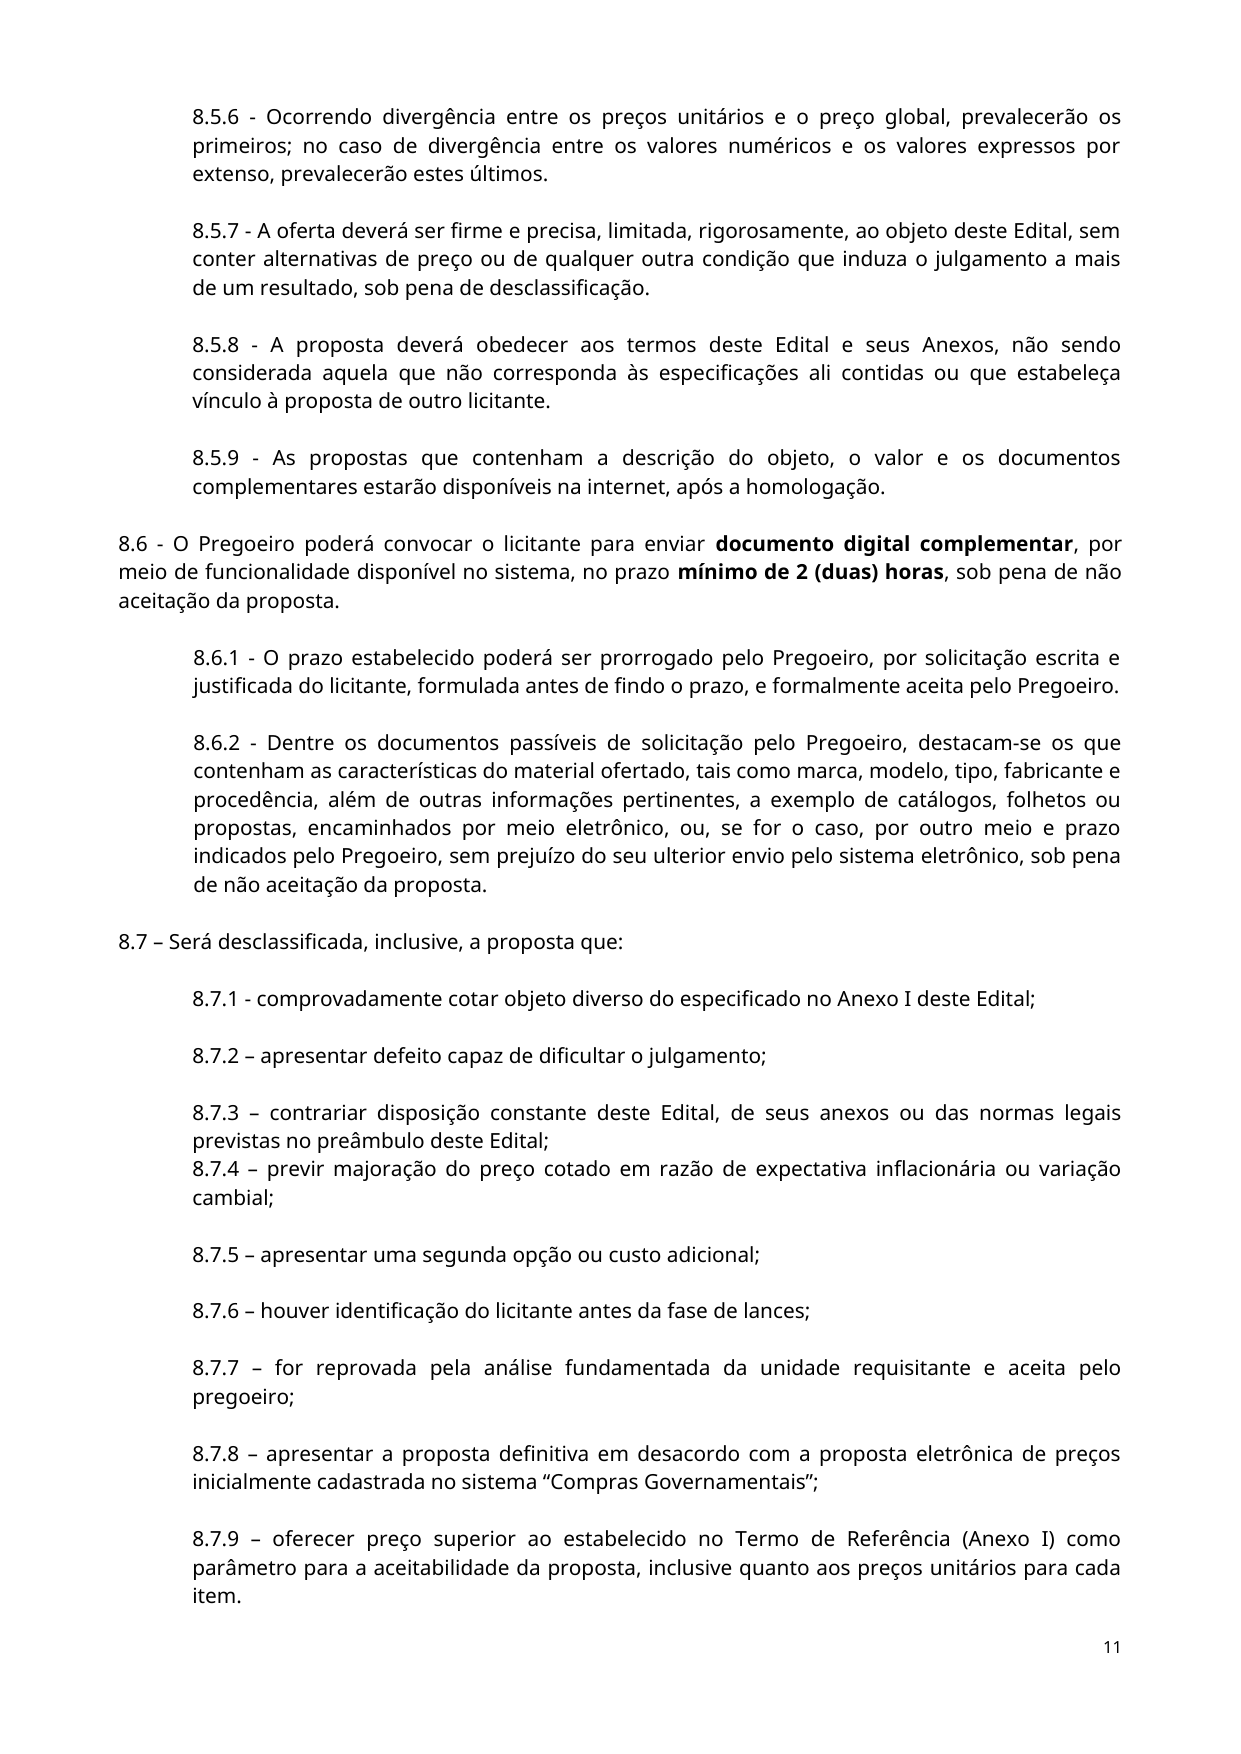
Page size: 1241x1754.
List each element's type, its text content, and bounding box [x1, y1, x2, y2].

text 8.7.8 – apresentar a proposta definitiva em desacordo com a proposta eletrônica de preços inicialmente cadastrada no sistema “Compras Governamentais”; [192, 1439, 1122, 1496]
text 8.6.2 - Dentre os documentos passíveis de solicitação pelo Pregoeiro, destacam-se os que contenham as características do material ofertado, tais como marca, modelo, tipo, fabricante e procedência, além de outras informações pertinentes, a exemplo de catálogos, folhetos ou propostas, encaminhados por meio eletrônico, ou, se for o caso, por outro meio e prazo indicados pelo Pregoeiro, sem prejuízo do seu ulterior envio pelo sistema eletrônico, sob pena de não aceitação da proposta. [193, 728, 1122, 898]
text 8.7.6 – houver identificação do licitante antes da fase de lances; [192, 1297, 1122, 1325]
text 8.5.8 - A proposta deverá obedecer aos termos deste Edital e seus Anexos, não sendo considerada aquela que não corresponda às especificações ali contidas ou que estabeleça vínculo à proposta de outro licitante. [192, 330, 1122, 415]
text 8.7.9 – oferecer preço superior ao estabelecido no Termo de Referência (Anexo I) como parâmetro para a aceitabilidade da proposta, inclusive quanto aos preços unitários para cada item. [192, 1524, 1122, 1609]
text 8.7.2 – apresentar defeito capaz de dificultar o julgamento; [192, 1041, 1122, 1069]
text 8.6 - O Pregoeiro poderá convocar o licitante para enviar documento digital complementar, por meio de funcionalidade disponível no sistema, no prazo mínimo de 2 (duas) horas, sob pena de não aceitação da proposta. [118, 529, 1122, 614]
text 8.6.1 - O prazo estabelecido poderá ser prorrogado pelo Pregoeiro, por solicitação escrita e justificada do licitante, formulada antes de findo o prazo, e formalmente aceita pelo Pregoeiro. [193, 643, 1122, 699]
text 8.5.9 - As propostas que contenham a descrição do objeto, o valor e os documentos complementares estarão disponíveis na internet, após a homologação. [192, 443, 1122, 500]
text 8.7.4 – previr majoração do preço cotado em razão de expectativa inflacionária ou variação cambial; [192, 1154, 1122, 1211]
text 8.7.1 - comprovadamente cotar objeto diverso do especificado no Anexo I deste Edital; [192, 984, 1122, 1012]
text 8.7.5 – apresentar uma segunda opção ou custo adicional; [192, 1240, 1122, 1268]
text 8.5.7 - A oferta deverá ser firme e precisa, limitada, rigorosamente, ao objeto deste Edital, sem conter alternativas de preço ou de qualquer outra condição que induza o julgamento a mais de um resultado, sob pena de desclassificação. [192, 216, 1122, 301]
text 8.7 – Será desclassificada, inclusive, a proposta que: [118, 927, 1122, 955]
text 8.7.3 – contrariar disposição constante deste Edital, de seus anexos ou das normas legais previstas no preâmbulo deste Edital; [192, 1098, 1122, 1154]
text 8.7.7 – for reprovada pela análise fundamentada da unidade requisitante e aceita pelo pregoeiro; [192, 1353, 1122, 1410]
text 8.5.6 - Ocorrendo divergência entre os preços unitários e o preço global, prevalecerão os primeiros; no caso de divergência entre os valores numéricos e os valores expressos por extenso, prevalecerão estes últimos. [192, 102, 1122, 188]
